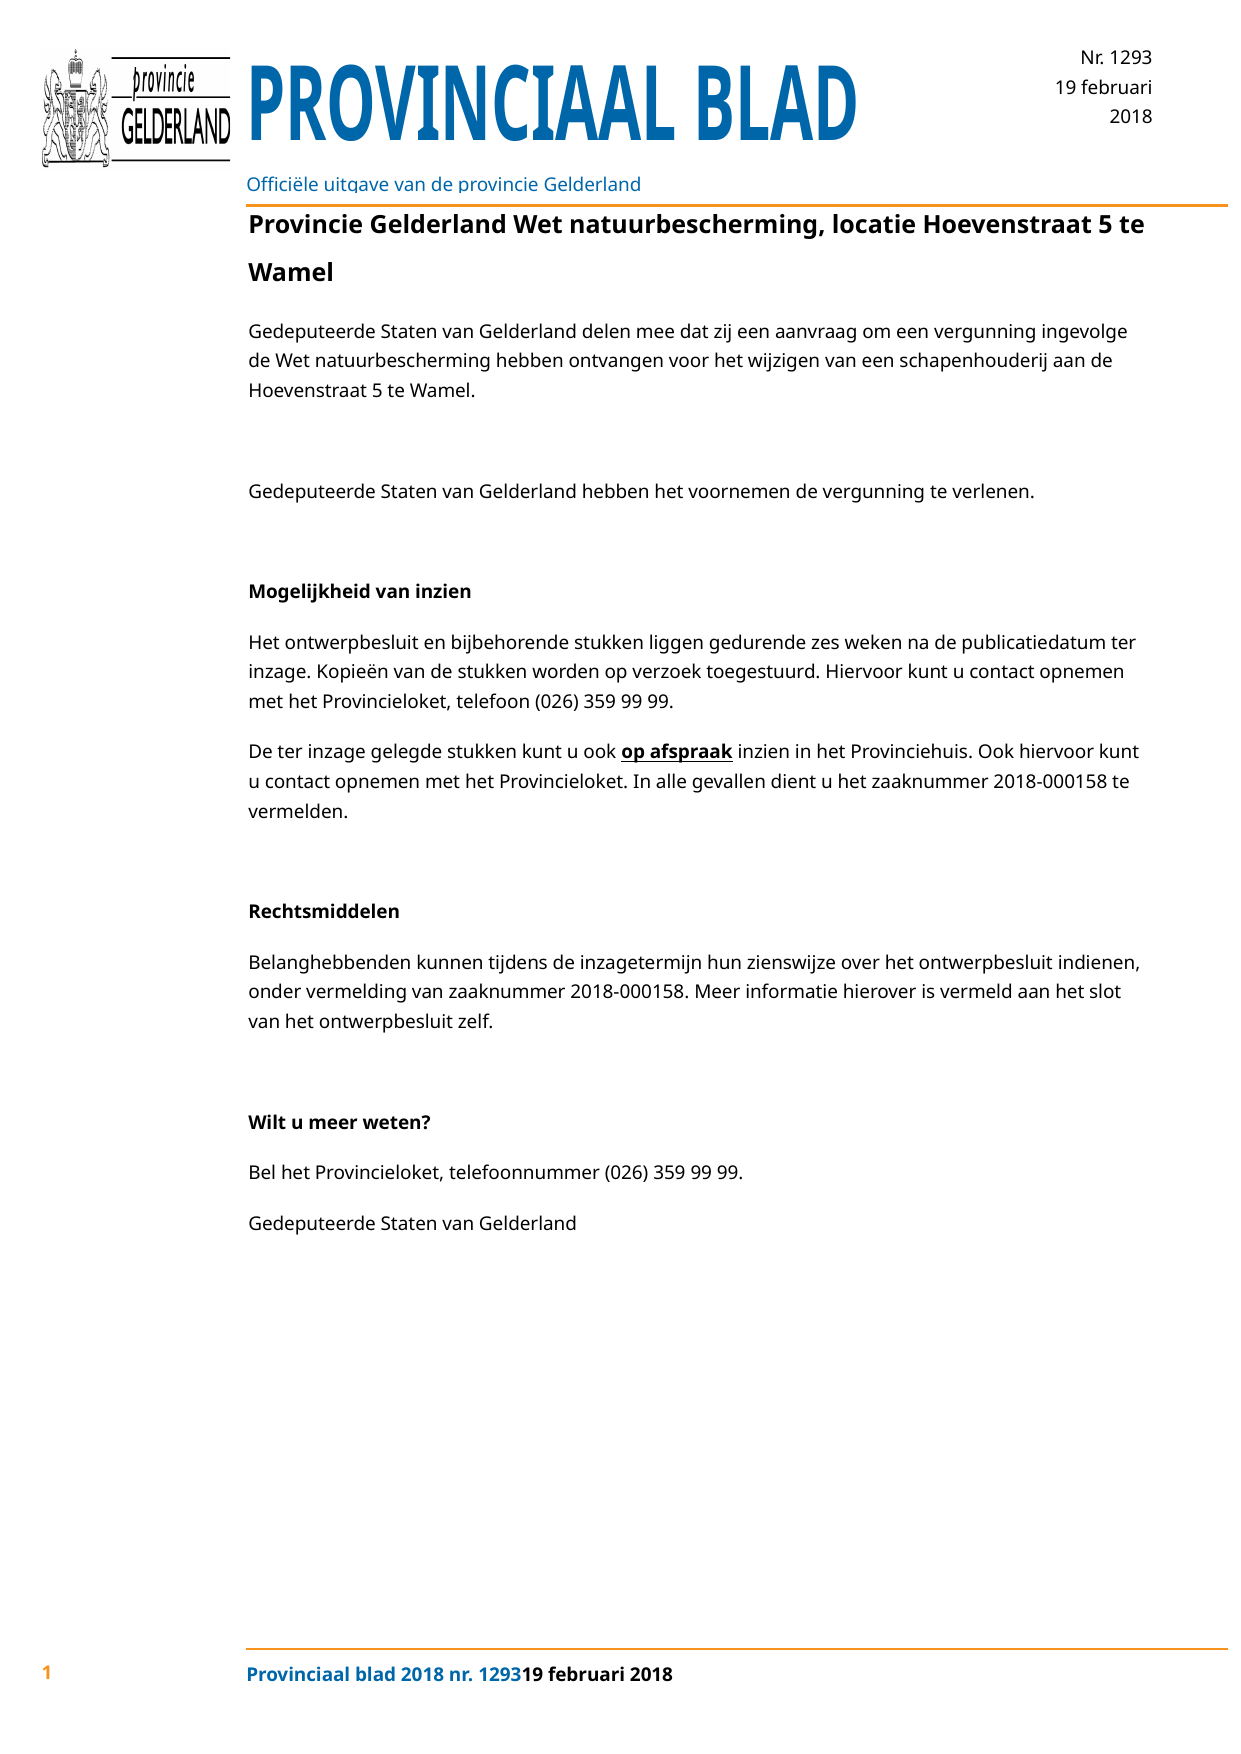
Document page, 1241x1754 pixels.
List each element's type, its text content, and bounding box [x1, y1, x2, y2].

text Het ontwerpbesluit en bijbehorende stukken liggen gedurende zes weken na de publicatiedatum ter inzage. Kopieën van de stukken worden op verzoek toegestuurd. Hiervoor kunt u contact opnemen met het Provincieloket, telefoon (026) 359 99 99. [248, 629, 1152, 714]
text Gedeputeerde Staten van Gelderland delen mee dat zij een aanvraag om een vergunning ingevolge de Wet natuurbescherming hebben ontvangen voor het wijzigen van een schapenhouderij aan de Hoevenstraat 5 te Wamel. [248, 318, 1152, 403]
text De ter inzage gelegde stukken kunt u ook op afspraak inzien in het Provinciehuis. Ook hiervoor kunt u contact opnemen met het Provincieloket. In alle gevallen dient u het zaaknummer 2018-000158 te vermelden. [248, 739, 1152, 824]
text Gedeputeerde Staten van Gelderland [248, 1210, 1152, 1236]
text Provincie Gelderland Wet natuurbescherming, locatie Hoevenstraat 5 te Wamel [248, 207, 1152, 288]
text Belanghebbenden kunnen tijdens de inzagetermijn hun zienswijze over het ontwerpbesluit indienen, onder vermelding van zaaknummer 2018-000158. Meer informatie hierover is vermeld aan het slot van het ontwerpbesluit zelf. [248, 949, 1152, 1034]
picture [41, 47, 231, 172]
text Gedeputeerde Staten van Gelderland hebben het voornemen de vergunning te verlenen. [248, 478, 1152, 504]
text Mogelijkheid van inzien [248, 579, 1152, 604]
text Wilt u meer weten? [248, 1109, 1152, 1135]
text Rechtsmiddelen [248, 899, 1152, 924]
text Bel het Provincieloket, telefoonnummer (026) 359 99 99. [248, 1159, 1152, 1185]
